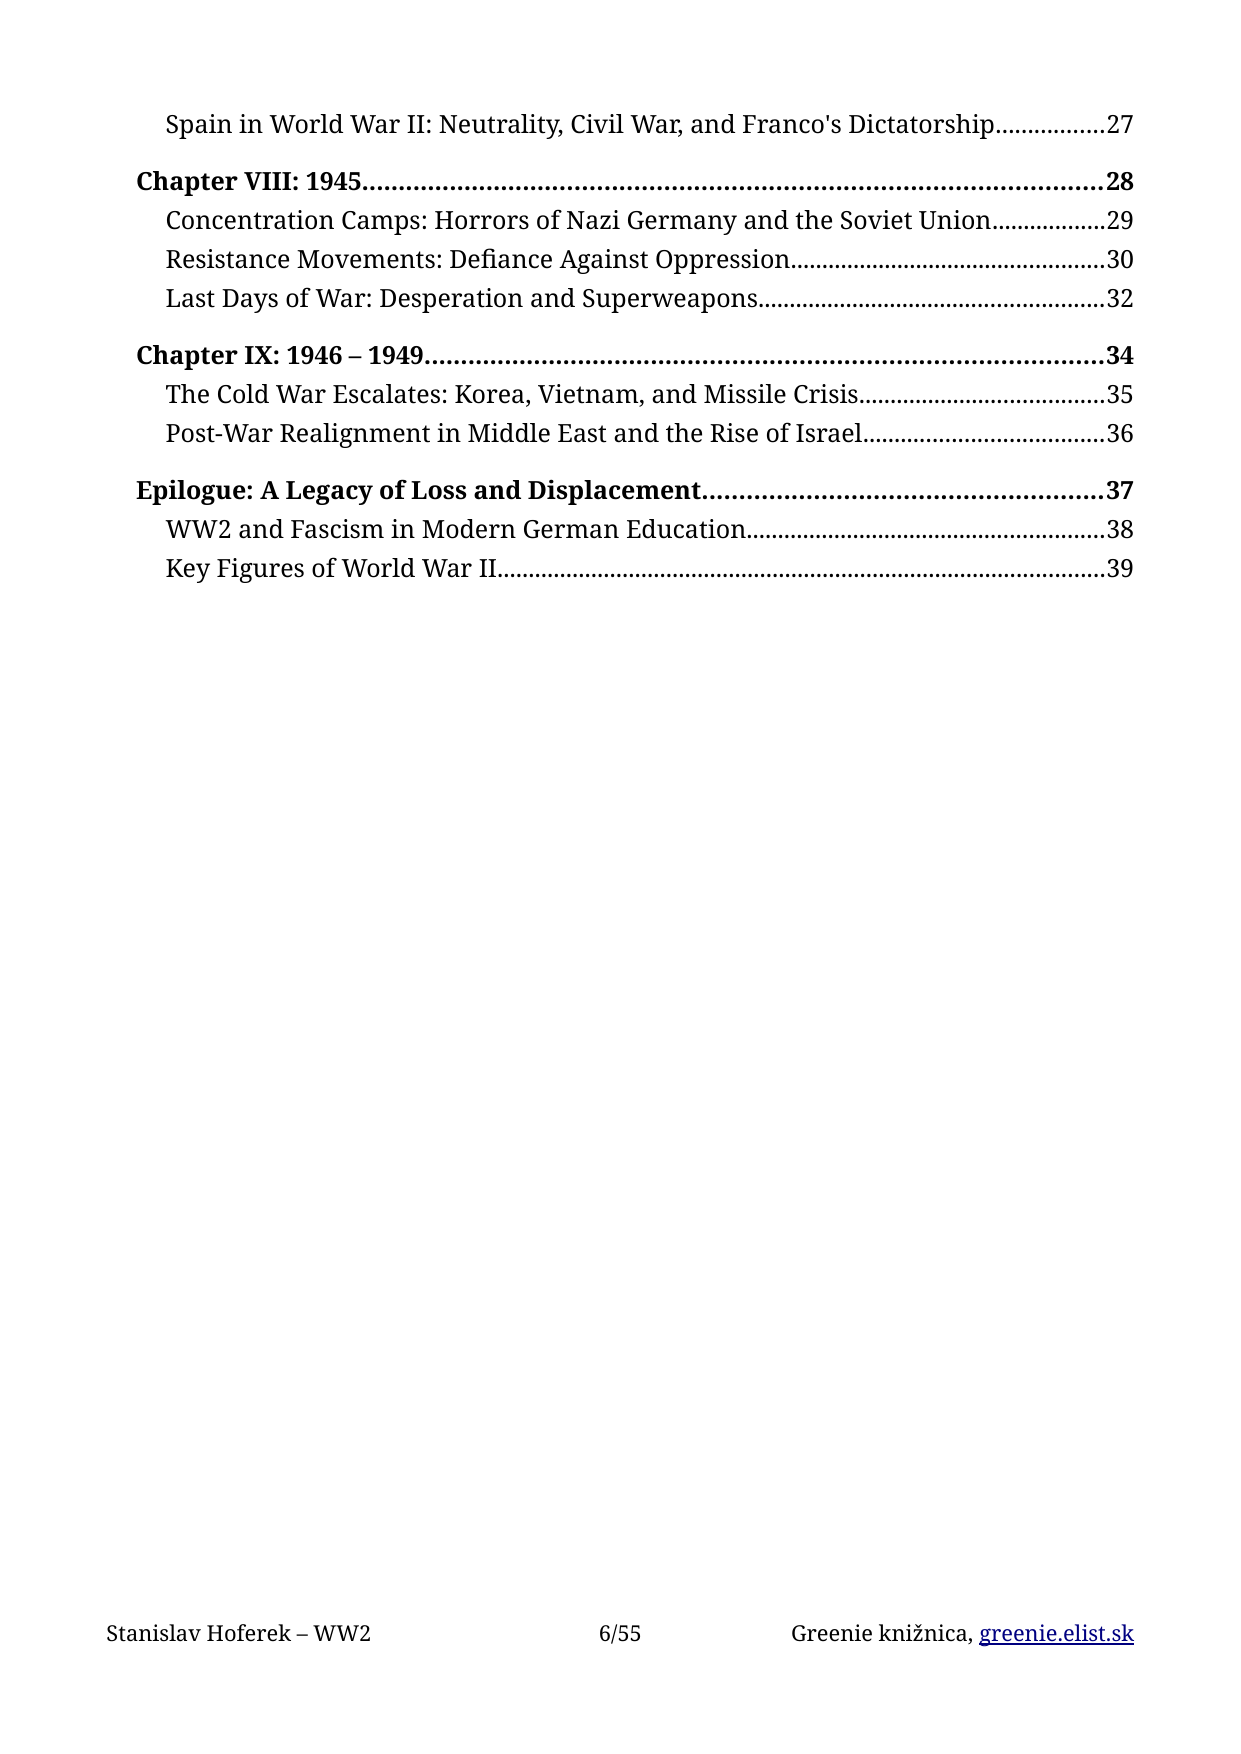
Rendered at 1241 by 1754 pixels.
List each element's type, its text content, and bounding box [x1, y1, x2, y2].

text Key Figures of World War II 39 [165, 551, 1134, 585]
text Concentration Camps: Horrors of Nazi Germany and the Soviet Union 29 [165, 202, 1134, 236]
text Post-War Realignment in Middle East and the Rise of Israel 36 [165, 416, 1134, 450]
text Last Days of War: Desperation and Superweapons 32 [165, 281, 1134, 315]
text Chapter VIII: 1945 28 [136, 163, 1134, 197]
text WW2 and Fascism in Modern German Education 38 [165, 512, 1134, 546]
text The Cold War Escalates: Korea, Vietnam, and Missile Crisis 35 [165, 377, 1134, 411]
text Resistance Movements: Defiance Against Oppression 30 [165, 241, 1134, 276]
text Spain in World War II: Neutrality, Civil War, and Franco's Dictatorship 27 [165, 106, 1134, 140]
text Epilogue: A Legacy of Loss and Displacement 37 [136, 473, 1134, 507]
text Chapter IX: 1946 – 1949 34 [136, 337, 1134, 372]
